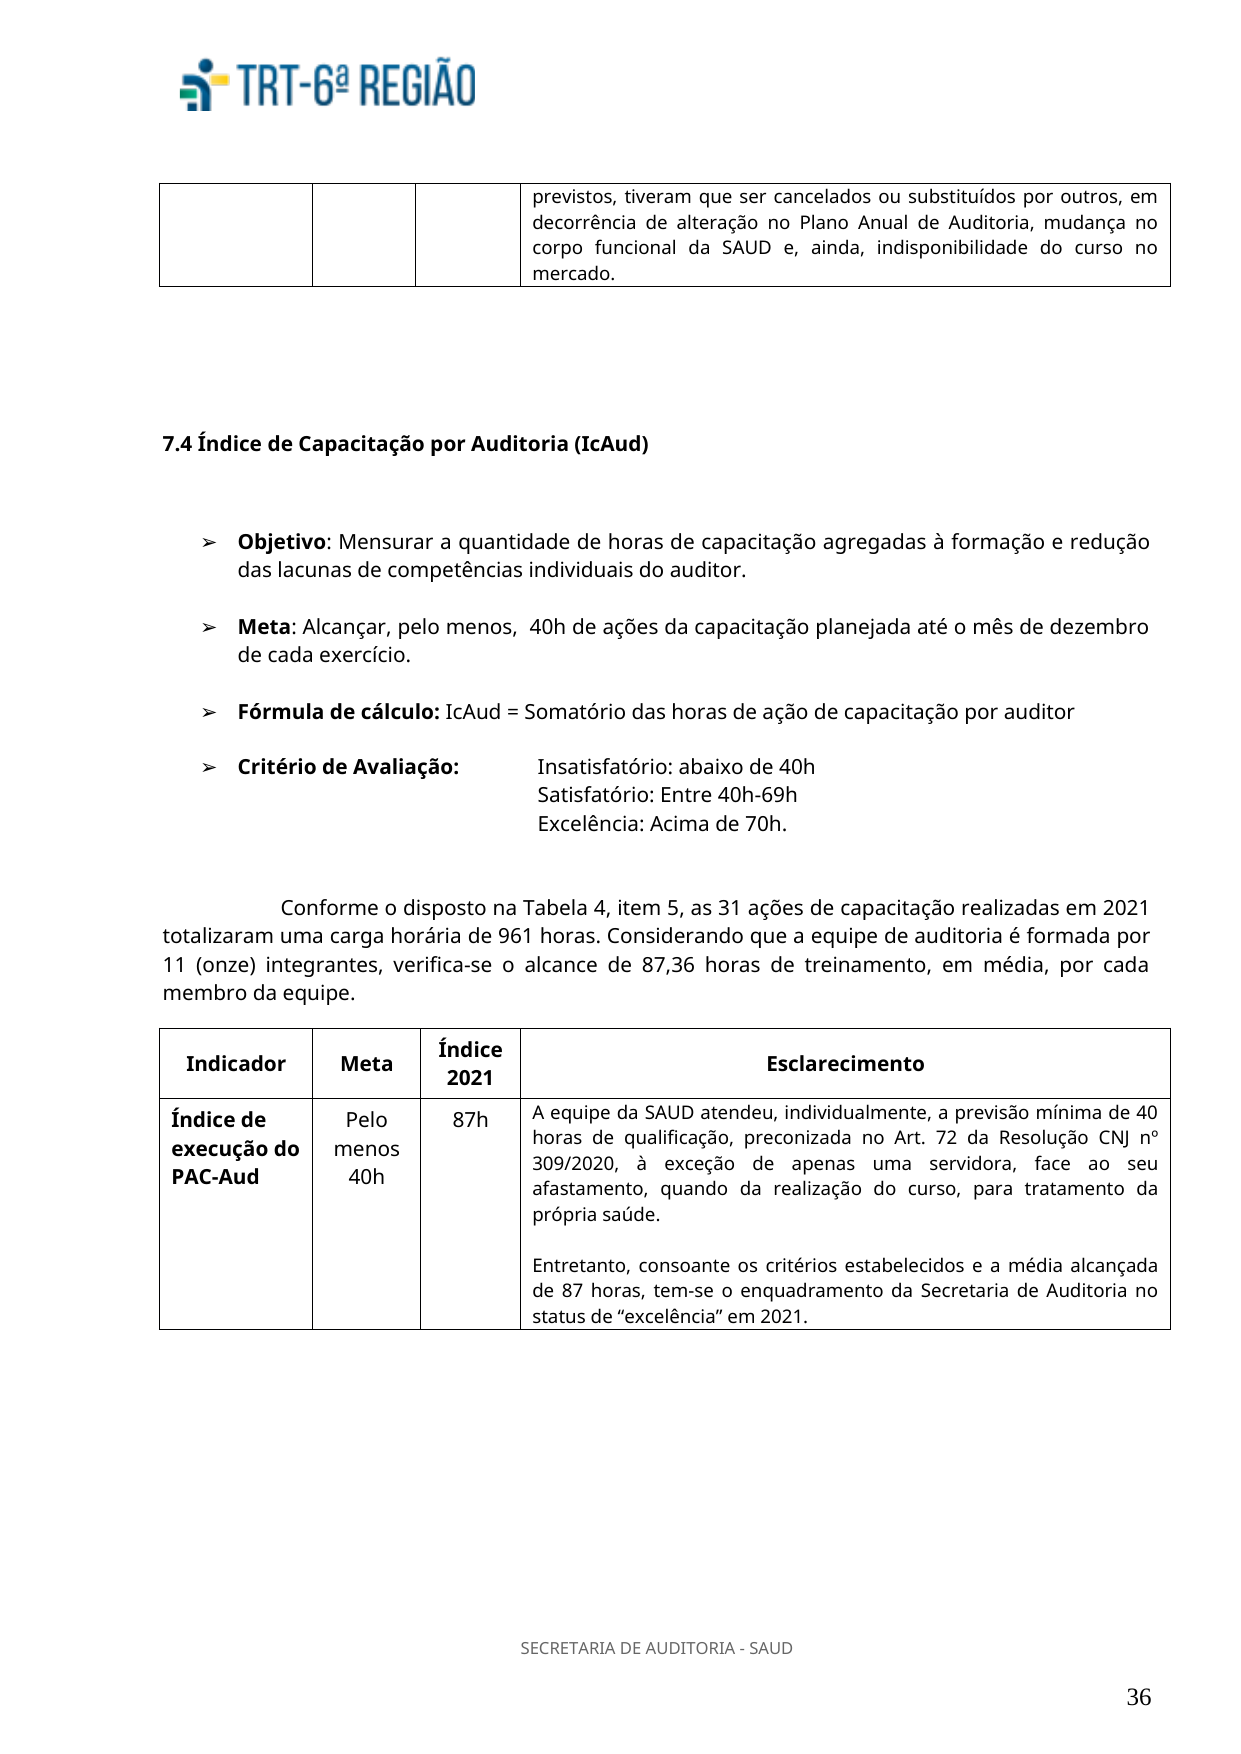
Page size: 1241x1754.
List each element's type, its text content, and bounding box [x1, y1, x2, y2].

table_cell [416, 184, 520, 286]
text Satisfatório: Entre 40h-69h [462, 781, 1151, 809]
table_cell Pelo menos 40h [313, 1099, 420, 1329]
list Objetivo: Mensurar a quantidade de horas de capacitação agregadas à formação e redução das lacunas de competências individuais do auditor. [200, 527, 1151, 584]
table_header Esclarecimento [521, 1029, 1170, 1098]
picture [179, 52, 475, 111]
table_cell [160, 184, 312, 286]
table_header Meta [313, 1029, 420, 1098]
text Conforme o disposto na Tabela 4, item 5, as 31 ações de capacitação realizadas em 2021 totalizaram uma carga horária de 961 horas. Considerando que a equipe de auditoria é formada por 11 (onze) integrantes, verifica-se o alcance de 87,36 horas de treinamento, em média, por cada membro da equipe. [162, 893, 1151, 1007]
list Fórmula de cálculo: IcAud = Somatório das horas de ação de capacitação por auditor [200, 697, 1151, 726]
list Critério de Avaliação: Insatisfatório: abaixo de 40h [200, 752, 1151, 781]
table_cell Índice de execução do PAC-Aud [160, 1099, 312, 1329]
table_cell 87h [421, 1099, 520, 1329]
table_cell previstos, tiveram que ser cancelados ou substituídos por outros, em decorrência de alteração no Plano Anual de Auditoria, mudança no corpo funcional da SAUD e, ainda, indisponibilidade do curso no mercado. [521, 184, 1170, 286]
subtitle 7.4 Índice de Capacitação por Auditoria (IcAud) [162, 429, 1151, 457]
table_header Índice 2021 [421, 1029, 520, 1098]
list Meta: Alcançar, pelo menos, 40h de ações da capacitação planejada até o mês de dezembro de cada exercício. [200, 612, 1151, 669]
table_header Indicador [160, 1029, 312, 1098]
table_cell [313, 184, 415, 286]
text Excelência: Acima de 70h. [462, 809, 1151, 837]
